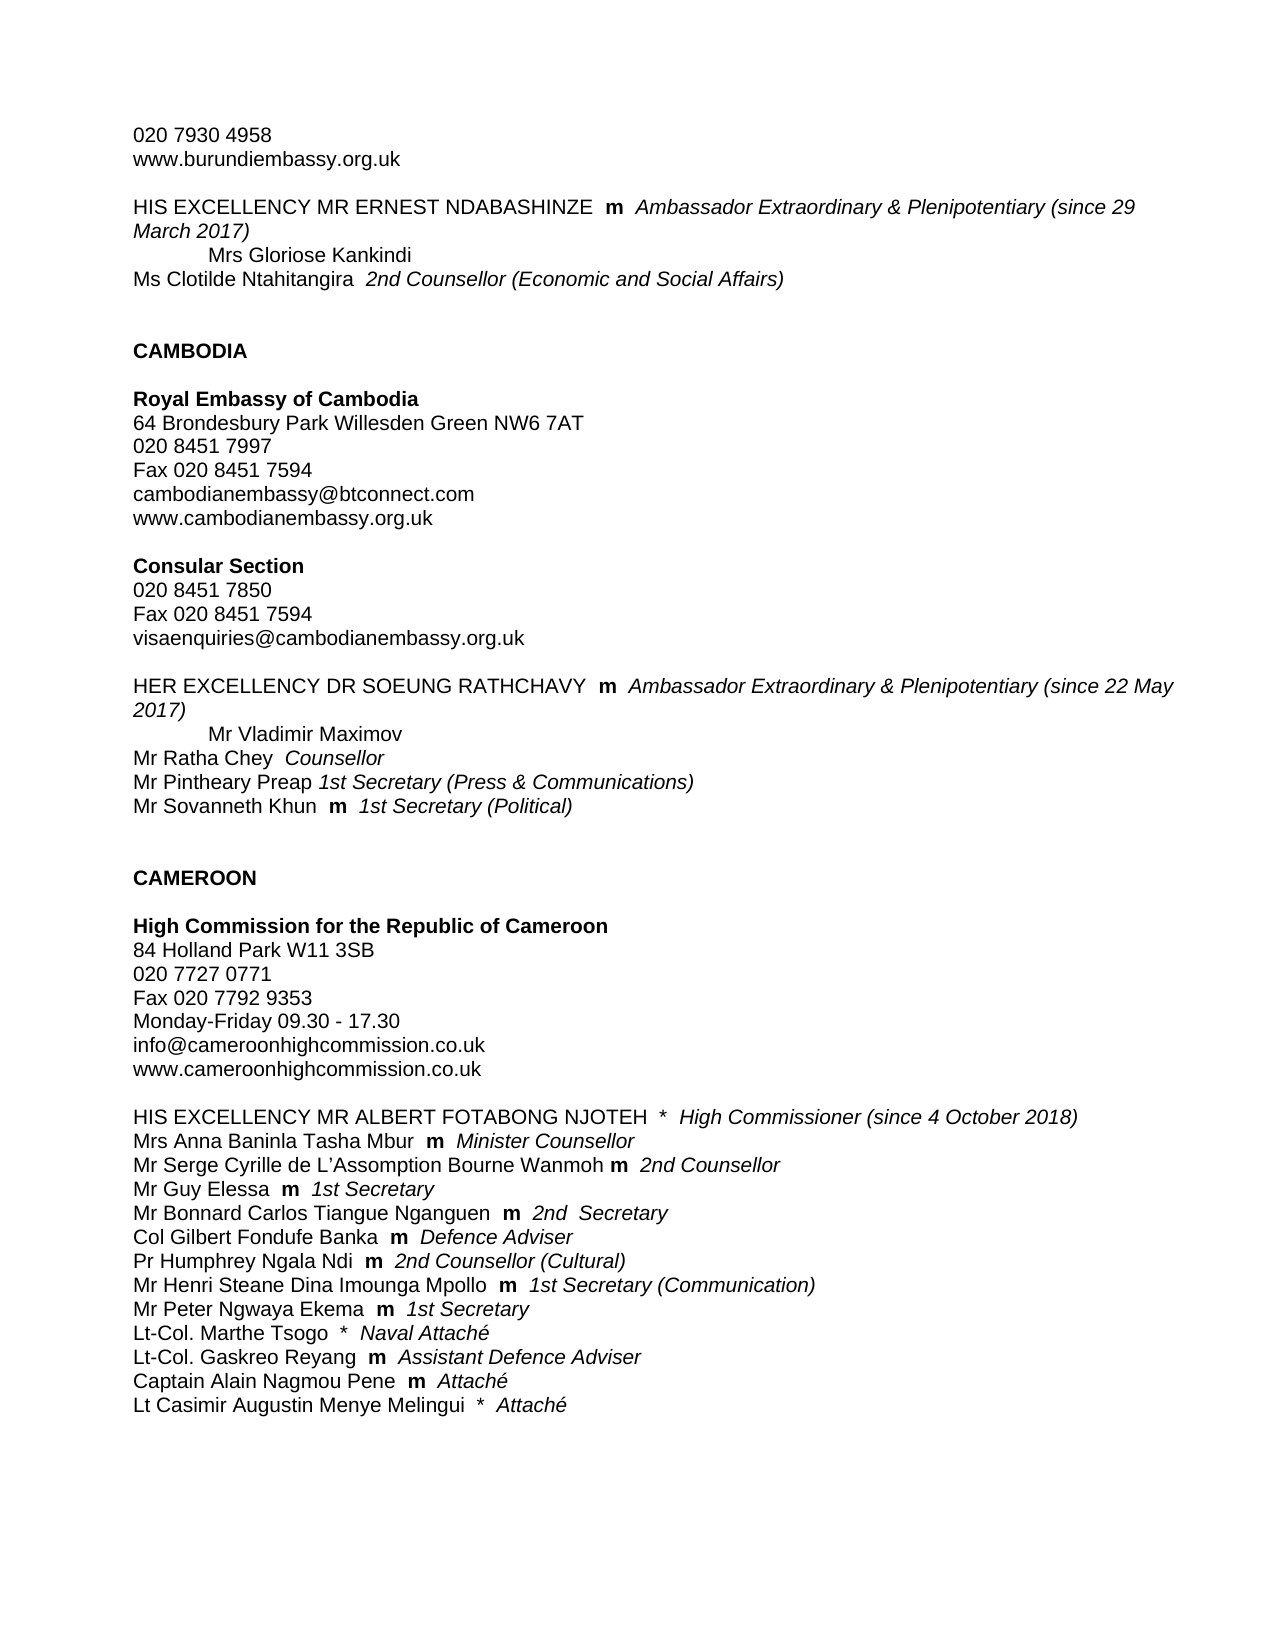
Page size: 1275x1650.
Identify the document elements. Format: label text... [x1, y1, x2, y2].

subtitle CAMBODIA [133, 338, 1181, 362]
text Monday-Friday 09.30 - 17.30 [133, 1009, 1181, 1033]
text Col Gilbert Fondufe Banka m Defence Adviser [133, 1225, 1181, 1249]
text Captain Alain Nagmou Pene m Attaché Lt Casimir Augustin Menye Melingui * Attaché [133, 1369, 1181, 1417]
text Mr Guy Elessa m 1st Secretary [133, 1177, 1181, 1201]
text Fax 020 7792 9353 [133, 985, 1181, 1009]
text Consular Section [133, 554, 1181, 578]
text Ms Clotilde Ntahitangira 2nd Counsellor (Economic and Social Affairs) [133, 267, 1181, 291]
text HIS EXCELLENCY MR ERNEST NDABASHINZE m Ambassador Extraordinary & Plenipotentiary (since 29 March 2017) [133, 195, 1181, 243]
text Mr Bonnard Carlos Tiangue Nganguen m 2nd Secretary [133, 1201, 1181, 1225]
text Pr Humphrey Ngala Ndi m 2nd Counsellor (Cultural) [133, 1249, 1181, 1273]
text Lt-Col. Marthe Tsogo * Naval Attaché [133, 1321, 1181, 1345]
text www.cameroonhighcommission.co.uk [133, 1057, 1181, 1081]
text www.cambodianembassy.org.uk [133, 506, 1181, 530]
subtitle CAMEROON [133, 866, 1181, 889]
text Lt-Col. Gaskreo Reyang m Assistant Defence Adviser [133, 1345, 1181, 1369]
text Mr Vladimir Maximov [133, 722, 1181, 746]
text 020 8451 7997 [133, 434, 1181, 458]
text www.burundiembassy.org.uk [133, 147, 1181, 171]
text Mr Pintheary Preap 1st Secretary (Press & Communications) [133, 770, 1181, 794]
text info@cameroonhighcommission.co.uk [133, 1033, 1181, 1057]
text Royal Embassy of Cambodia [133, 386, 1181, 410]
text High Commission for the Republic of Cameroon [133, 913, 1181, 937]
text Fax 020 8451 7594 [133, 602, 1181, 626]
text Mr Ratha Chey Counsellor [133, 746, 1181, 770]
text visaenquiries@cambodianembassy.org.uk [133, 626, 1181, 650]
text Fax 020 8451 7594 [133, 458, 1181, 482]
text HIS EXCELLENCY MR ALBERT FOTABONG NJOTEH * High Commissioner (since 4 October 2018) [133, 1105, 1181, 1129]
text HER EXCELLENCY DR SOEUNG RATHCHAVY m Ambassador Extraordinary & Plenipotentiary (since 22 May 2017) [133, 674, 1181, 722]
text Mrs Anna Baninla Tasha Mbur m Minister Counsellor [133, 1129, 1181, 1153]
text cambodianembassy@btconnect.com [133, 482, 1181, 506]
text 020 7930 4958 [133, 123, 1181, 147]
text 020 8451 7850 [133, 578, 1181, 602]
text 020 7727 0771 [133, 961, 1181, 985]
text Mr Serge Cyrille de L’Assomption Bourne Wanmoh m 2nd Counsellor [133, 1153, 1181, 1177]
text Mrs Gloriose Kankindi [133, 243, 1181, 267]
text Mr Sovanneth Khun m 1st Secretary (Political) [133, 794, 1181, 818]
text 84 Holland Park W11 3SB [133, 937, 1181, 961]
text 64 Brondesbury Park Willesden Green NW6 7AT [133, 410, 1181, 434]
text Mr Peter Ngwaya Ekema m 1st Secretary [133, 1297, 1181, 1321]
text Mr Henri Steane Dina Imounga Mpollo m 1st Secretary (Communication) [133, 1273, 1181, 1297]
